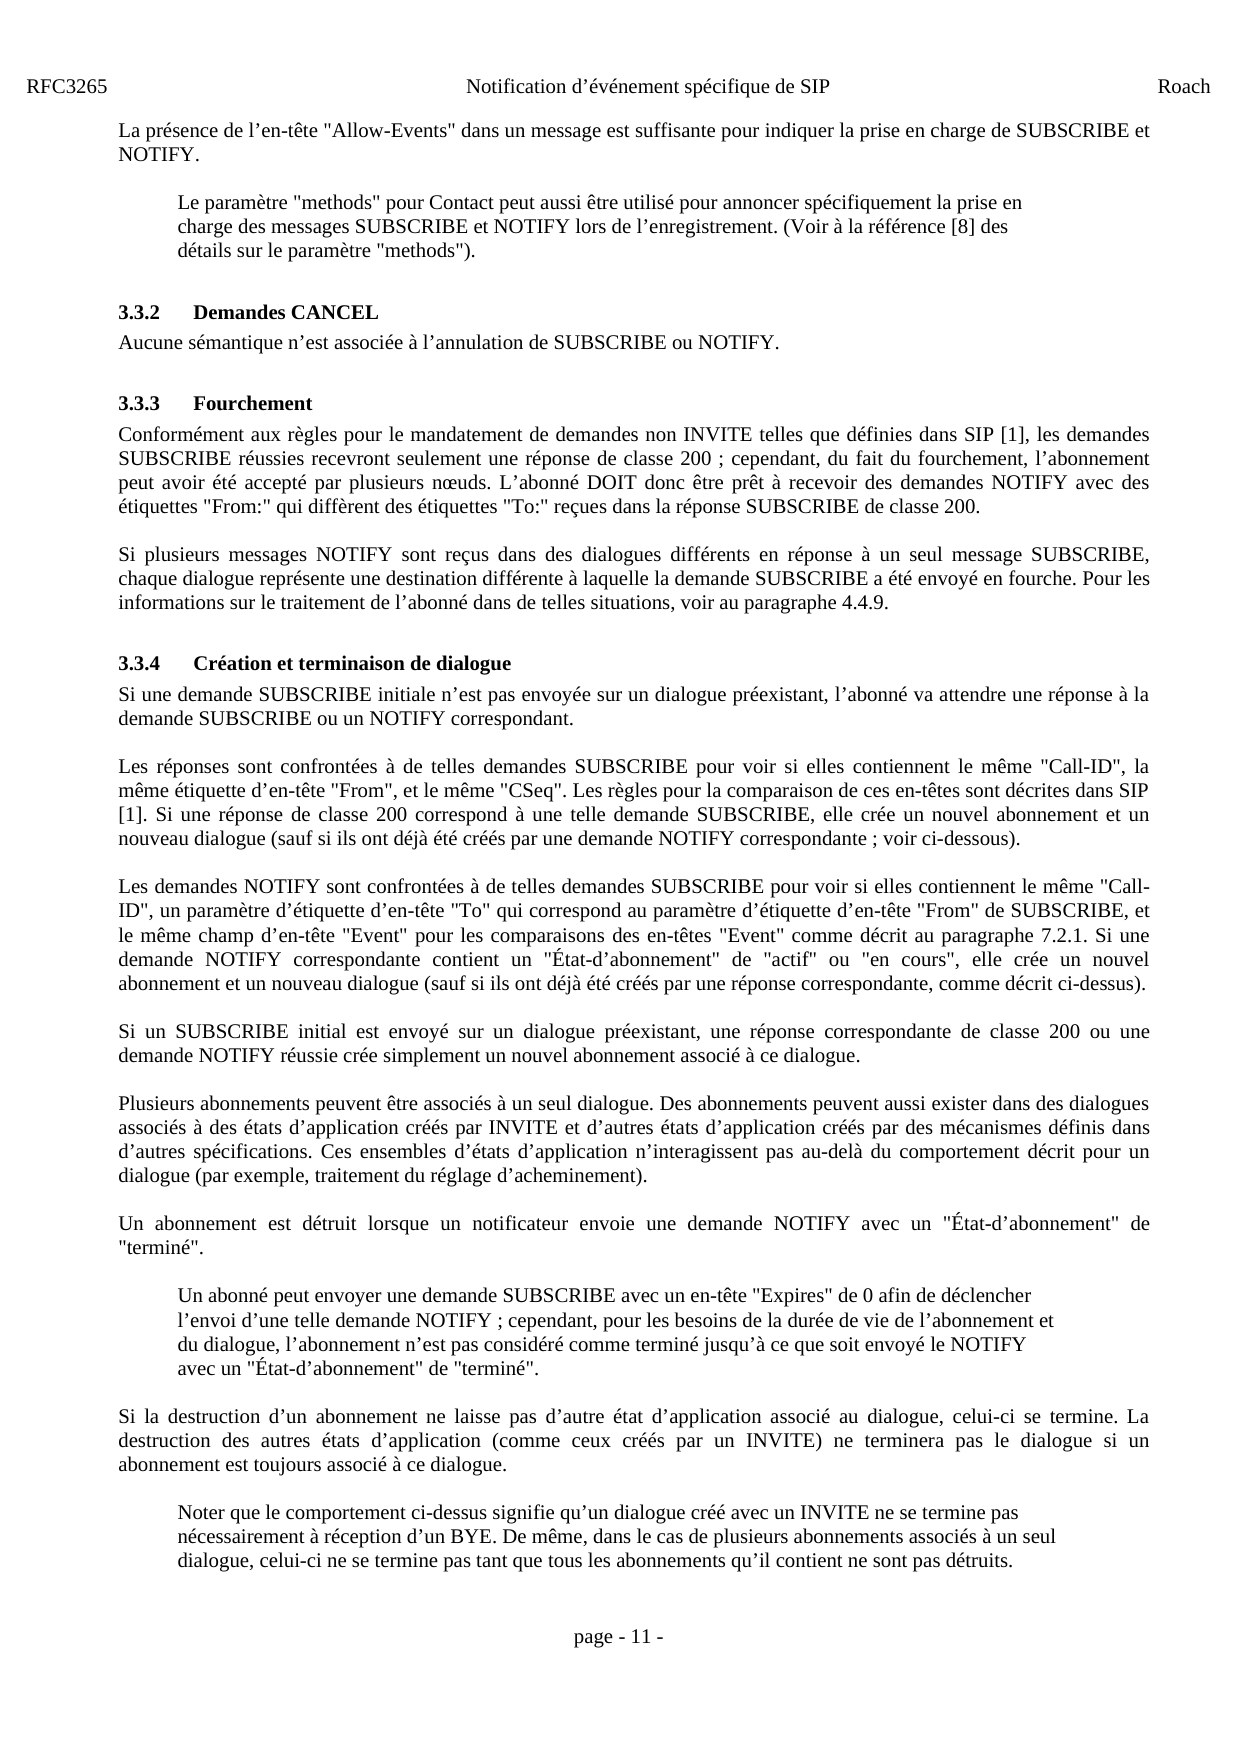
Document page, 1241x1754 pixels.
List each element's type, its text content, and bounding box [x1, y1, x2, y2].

subtitle 3.3.4 Création et terminaison de dialogue [118, 651, 1152, 675]
text Les réponses sont confrontées à de telles demandes SUBSCRIBE pour voir si elles contiennent le même "Call-ID", la même étiquette d’en-tête "From", et le même "CSeq". Les règles pour la comparaison de ces en-têtes sont décrites dans SIP [1]. Si une réponse de classe 200 correspond à une telle demande SUBSCRIBE, elle crée un nouvel abonnement et un nouveau dialogue (sauf si ils ont déjà été créés par une demande NOTIFY correspondante ; voir ci-dessous). [118, 754, 1152, 850]
text Plusieurs abonnements peuvent être associés à un seul dialogue. Des abonnements peuvent aussi exister dans des dialogues associés à des états d’application créés par INVITE et d’autres états d’application créés par des mécanismes définis dans d’autres spécifications. Ces ensembles d’états d’application n’interagissent pas au-delà du comportement décrit pour un dialogue (par exemple, traitement du réglage d’acheminement). [118, 1091, 1152, 1187]
text Un abonné peut envoyer une demande SUBSCRIBE avec un en-tête "Expires" de 0 afin de déclencher l’envoi d’une telle demande NOTIFY ; cependant, pour les besoins de la durée de vie de l’abonnement et du dialogue, l’abonnement n’est pas considéré comme terminé jusqu’à ce que soit envoyé le NOTIFY avec un "État-d’abonnement" de "terminé". [177, 1283, 1063, 1380]
text Si la destruction d’un abonnement ne laisse pas d’autre état d’application associé au dialogue, celui-ci se termine. La destruction des autres états d’application (comme ceux créés par un INVITE) ne terminera pas le dialogue si un abonnement est toujours associé à ce dialogue. [118, 1404, 1152, 1476]
text Un abonnement est détruit lorsque un notificateur envoie une demande NOTIFY avec un "État-d’abonnement" de "terminé". [118, 1211, 1152, 1259]
text Si une demande SUBSCRIBE initiale n’est pas envoyée sur un dialogue préexistant, l’abonné va attendre une réponse à la demande SUBSCRIBE ou un NOTIFY correspondant. [118, 682, 1152, 730]
text Les demandes NOTIFY sont confrontées à de telles demandes SUBSCRIBE pour voir si elles contiennent le même "Call-ID", un paramètre d’étiquette d’en-tête "To" qui correspond au paramètre d’étiquette d’en-tête "From" de SUBSCRIBE, et le même champ d’en-tête "Event" pour les comparaisons des en-têtes "Event" comme décrit au paragraphe 7.2.1. Si une demande NOTIFY correspondante contient un "État-d’abonnement" de "actif" ou "en cours", elle crée un nouvel abonnement et un nouveau dialogue (sauf si ils ont déjà été créés par une réponse correspondante, comme décrit ci-dessus). [118, 874, 1152, 995]
text Le paramètre "methods" pour Contact peut aussi être utilisé pour annoncer spécifiquement la prise en charge des messages SUBSCRIBE et NOTIFY lors de l’enregistrement. (Voir à la référence [8] des détails sur le paramètre "methods"). [177, 190, 1063, 262]
text Si plusieurs messages NOTIFY sont reçus dans des dialogues différents en réponse à un seul message SUBSCRIBE, chaque dialogue représente une destination différente à laquelle la demande SUBSCRIBE a été envoyé en fourche. Pour les informations sur le traitement de l’abonné dans de telles situations, voir au paragraphe 4.4.9. [118, 542, 1152, 614]
text Si un SUBSCRIBE initial est envoyé sur un dialogue préexistant, une réponse correspondante de classe 200 ou une demande NOTIFY réussie crée simplement un nouvel abonnement associé à ce dialogue. [118, 1019, 1152, 1067]
subtitle 3.3.2 Demandes CANCEL [118, 299, 1152, 324]
text Aucune sémantique n’est associée à l’annulation de SUBSCRIBE ou NOTIFY. [118, 330, 1152, 354]
text La présence de l’en-tête "Allow-Events" dans un message est suffisante pour indiquer la prise en charge de SUBSCRIBE et NOTIFY. [118, 118, 1152, 166]
text Noter que le comportement ci-dessus signifie qu’un dialogue créé avec un INVITE ne se termine pas nécessairement à réception d’un BYE. De même, dans le cas de plusieurs abonnements associés à un seul dialogue, celui-ci ne se termine pas tant que tous les abonnements qu’il contient ne sont pas détruits. [177, 1500, 1063, 1572]
text Conformément aux règles pour le mandatement de demandes non INVITE telles que définies dans SIP [1], les demandes SUBSCRIBE réussies recevront seulement une réponse de classe 200 ; cependant, du fait du fourchement, l’abonnement peut avoir été accepté par plusieurs nœuds. L’abonné DOIT donc être prêt à recevoir des demandes NOTIFY avec des étiquettes "From:" qui diffèrent des étiquettes "To:" reçues dans la réponse SUBSCRIBE de classe 200. [118, 422, 1152, 518]
subtitle 3.3.3 Fourchement [118, 391, 1152, 415]
